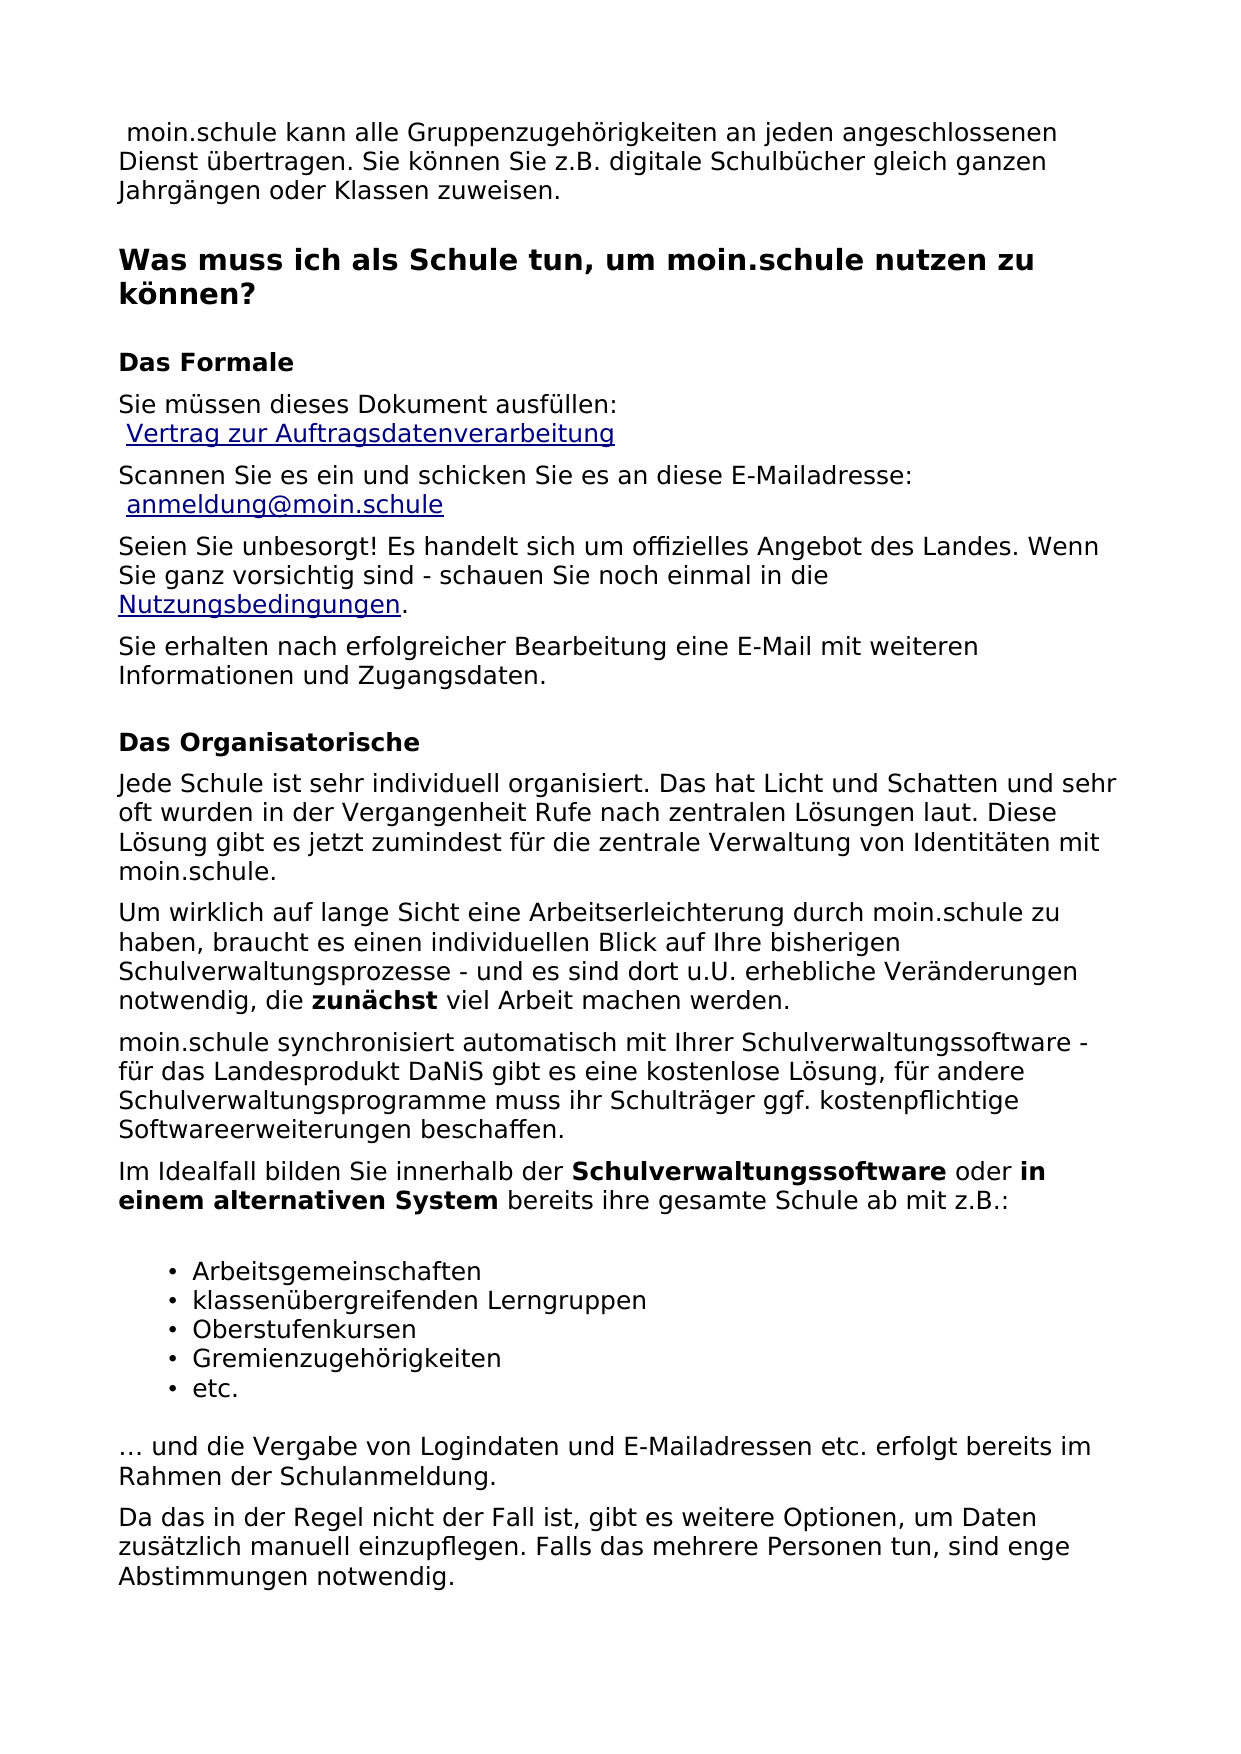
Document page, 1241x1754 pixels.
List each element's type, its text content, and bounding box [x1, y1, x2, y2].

subtitle Was muss ich als Schule tun, um moin.schule nutzen zu können? [118, 243, 1122, 311]
text Um wirklich auf lange Sicht eine Arbeitserleichterung durch moin.schule zu haben, braucht es einen individuellen Blick auf Ihre bisherigen Schulverwaltungsprozesse - und es sind dort u.U. erhebliche Veränderungen notwendig, die zunächst viel Arbeit machen werden. [118, 898, 1122, 1015]
text Im Idealfall bilden Sie innerhalb der Schulverwaltungssoftware oder in einem alternativen System bereits ihre gesamte Schule ab mit z.B.: [118, 1157, 1122, 1215]
text moin.schule synchronisiert automatisch mit Ihrer Schulverwaltungssoftware - für das Landesprodukt DaNiS gibt es eine kostenlose Lösung, für andere Schulverwaltungsprogramme muss ihr Schulträger ggf. kostenpflichtige Softwareerweiterungen beschaffen. [118, 1028, 1122, 1144]
text Da das in der Regel nicht der Fall ist, gibt es weitere Optionen, um Daten zusätzlich manuell einzupflegen. Falls das mehrere Personen tun, sind enge Abstimmungen notwendig. [118, 1503, 1122, 1591]
list klassenübergreifenden Lerngruppen [177, 1286, 1122, 1316]
text Scannen Sie es ein und schicken Sie es an diese E-Mailadresse: anmeldung@moin.schule [118, 461, 1122, 519]
list etc. [177, 1374, 1122, 1403]
list Gremienzugehörigkeiten [177, 1345, 1122, 1374]
text moin.schule kann alle Gruppenzugehörigkeiten an jeden angeschlossenen Dienst übertragen. Sie können Sie z.B. digitale Schulbücher gleich ganzen Jahrgängen oder Klassen zuweisen. [118, 118, 1122, 206]
text Seien Sie unbesorgt! Es handelt sich um offizielles Angebot des Landes. Wenn Sie ganz vorsichtig sind - schauen Sie noch einmal in die Nutzungsbedingungen. [118, 532, 1122, 619]
subtitle Das Organisatorische [118, 728, 1122, 757]
text … und die Vergabe von Logindaten und E-Mailadressen etc. erfolgt bereits im Rahmen der Schulanmeldung. [118, 1432, 1122, 1491]
text Sie müssen dieses Dokument ausfüllen: Vertrag zur Auftragsdatenverarbeitung [118, 390, 1122, 448]
list Arbeitsgemeinschaften [177, 1257, 1122, 1286]
subtitle Das Formale [118, 348, 1122, 378]
list Oberstufenkursen [177, 1316, 1122, 1345]
text Jede Schule ist sehr individuell organisiert. Das hat Licht und Schatten und sehr oft wurden in der Vergangenheit Rufe nach zentralen Lösungen laut. Diese Lösung gibt es jetzt zumindest für die zentrale Verwaltung von Identitäten mit moin.schule. [118, 769, 1122, 886]
text Sie erhalten nach erfolgreicher Bearbeitung eine E-Mail mit weiteren Informationen und Zugangsdaten. [118, 632, 1122, 690]
